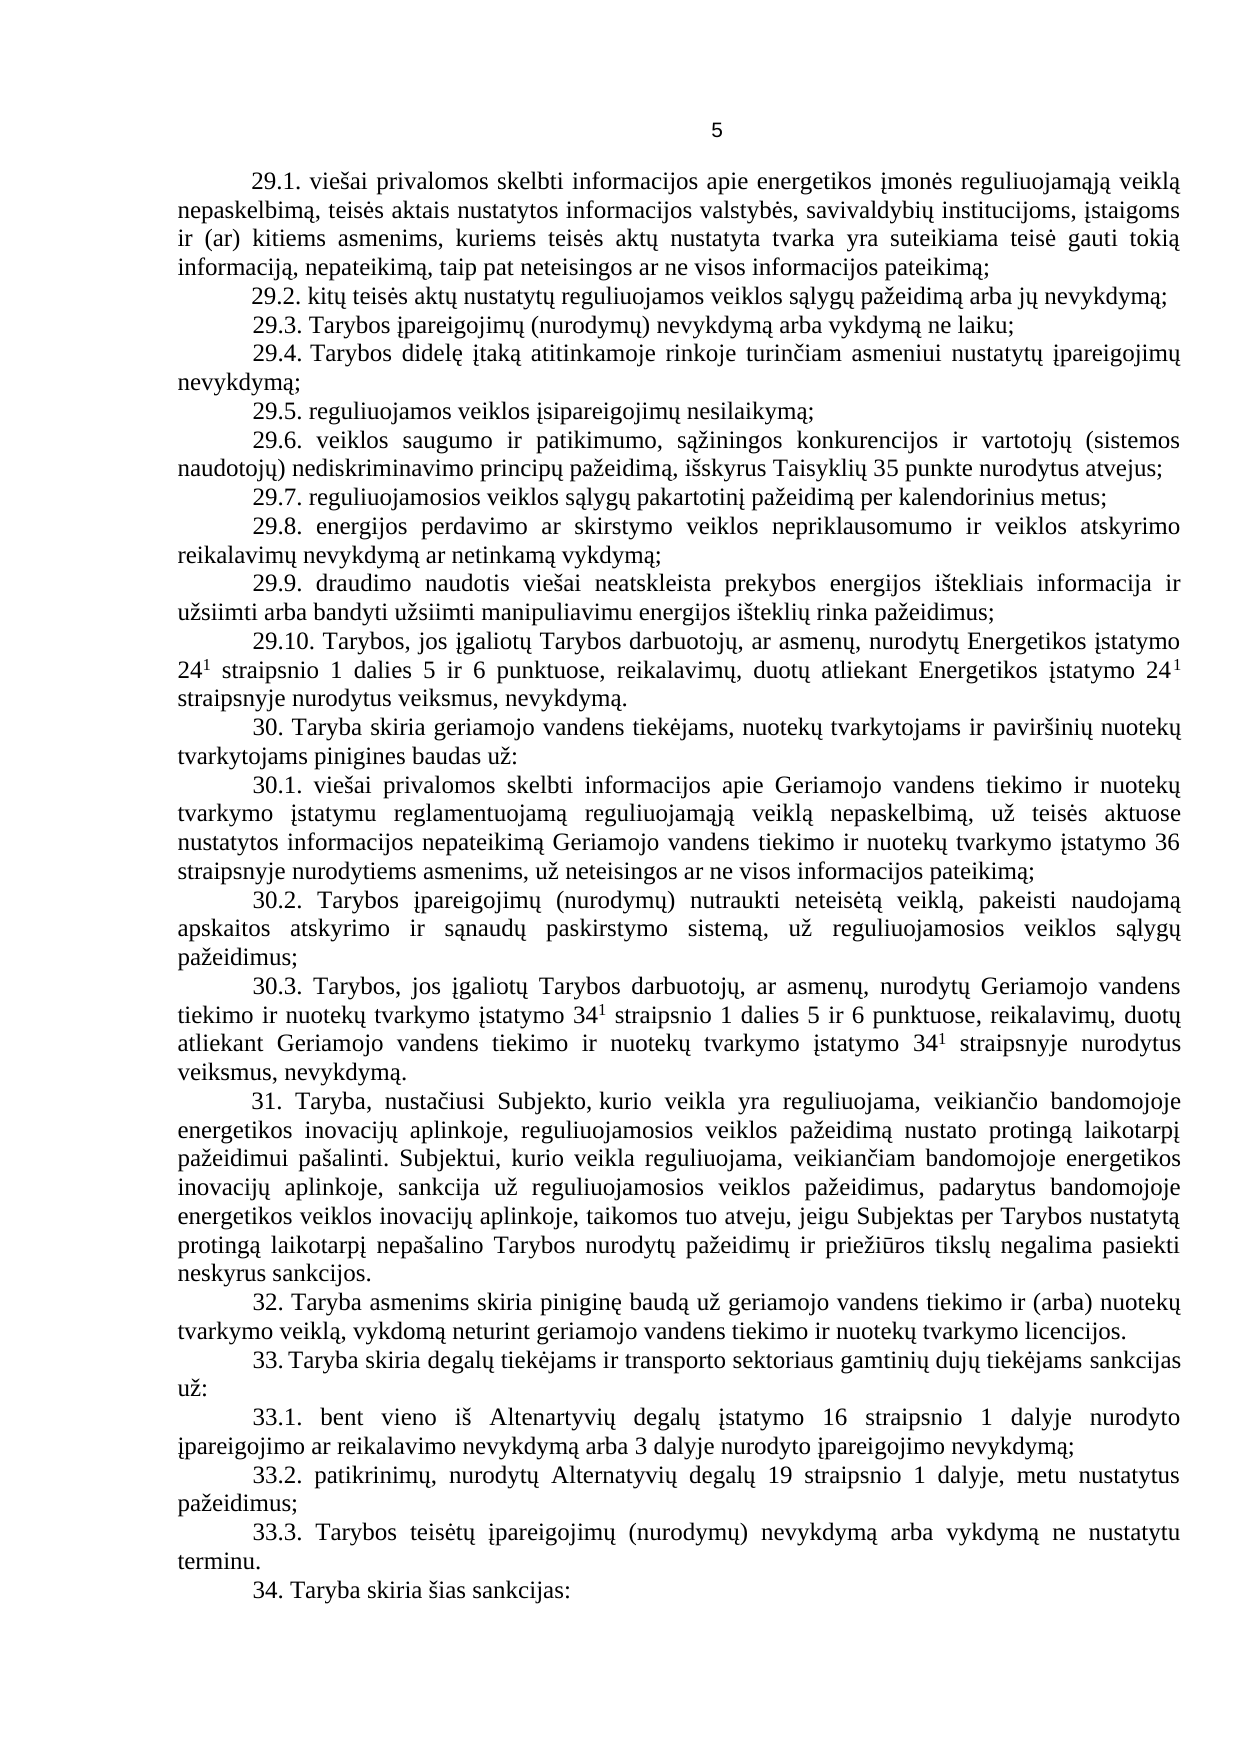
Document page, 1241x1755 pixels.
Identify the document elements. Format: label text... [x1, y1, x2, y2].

text 30.1. viešai privalomos skelbti informacijos apie Geriamojo vandens tiekimo ir nuotekų tvarkymo įstatymu reglamentuojamą reguliuojamąją veiklą nepaskelbimą, už teisės aktuose nustatytos informacijos nepateikimą Geriamojo vandens tiekimo ir nuotekų tvarkymo įstatymo 36 straipsnyje nurodytiems asmenims, už neteisingos ar ne visos informacijos pateikimą; [177, 770, 1181, 885]
text 30.2. Tarybos įpareigojimų (nurodymų) nutraukti neteisėtą veiklą, pakeisti naudojamą apskaitos atskyrimo ir sąnaudų paskirstymo sistemą, už reguliuojamosios veiklos sąlygų pažeidimus; [177, 885, 1181, 971]
text 29.6. veiklos saugumo ir patikimumo, sąžiningos konkurencijos ir vartotojų (sistemos naudotojų) nediskriminavimo principų pažeidimą, išskyrus Taisyklių 35 punkte nurodytus atvejus; [177, 425, 1181, 482]
text 33.3. Tarybos teisėtų įpareigojimų (nurodymų) nevykdymą arba vykdymą ne nustatytu terminu. [177, 1517, 1181, 1575]
text 33.1. bent vieno iš Altenartyvių degalų įstatymo 16 straipsnio 1 dalyje nurodyto įpareigojimo ar reikalavimo nevykdymą arba 3 dalyje nurodyto įpareigojimo nevykdymą; [177, 1402, 1181, 1460]
text 29.1. viešai privalomos skelbti informacijos apie energetikos įmonės reguliuojamąją veiklą nepaskelbimą, teisės aktais nustatytos informacijos valstybės, savivaldybių institucijoms, įstaigoms ir (ar) kitiems asmenims, kuriems teisės aktų nustatyta tvarka yra suteikiama teisė gauti tokią informaciją, nepateikimą, taip pat neteisingos ar ne visos informacijos pateikimą; [177, 166, 1181, 281]
text 29.2. kitų teisės aktų nustatytų reguliuojamos veiklos sąlygų pažeidimą arba jų nevykdymą; [177, 281, 1181, 310]
text 29.7. reguliuojamosios veiklos sąlygų pakartotinį pažeidimą per kalendorinius metus; [177, 482, 1181, 511]
text 33. Taryba skiria degalų tiekėjams ir transporto sektoriaus gamtinių dujų tiekėjams sankcijas už: [177, 1345, 1181, 1402]
text 29.9. draudimo naudotis viešai neatskleista prekybos energijos ištekliais informacija ir užsiimti arba bandyti užsiimti manipuliavimu energijos išteklių rinka pažeidimus; [177, 568, 1181, 626]
text 29.4. Tarybos didelę įtaką atitinkamoje rinkoje turinčiam asmeniui nustatytų įpareigojimų nevykdymą; [177, 338, 1181, 396]
text 29.10. Tarybos, jos įgaliotų Tarybos darbuotojų, ar asmenų, nurodytų Energetikos įstatymo 241 straipsnio 1 dalies 5 ir 6 punktuose, reikalavimų, duotų atliekant Energetikos įstatymo 241 straipsnyje nurodytus veiksmus, nevykdymą. [177, 626, 1181, 712]
text 34. Taryba skiria šias sankcijas: [177, 1575, 1181, 1603]
text 30.3. Tarybos, jos įgaliotų Tarybos darbuotojų, ar asmenų, nurodytų Geriamojo vandens tiekimo ir nuotekų tvarkymo įstatymo 341 straipsnio 1 dalies 5 ir 6 punktuose, reikalavimų, duotų atliekant Geriamojo vandens tiekimo ir nuotekų tvarkymo įstatymo 341 straipsnyje nurodytus veiksmus, nevykdymą. [177, 971, 1181, 1086]
text 33.2. patikrinimų, nurodytų Alternatyvių degalų 19 straipsnio 1 dalyje, metu nustatytus pažeidimus; [177, 1460, 1181, 1517]
text 30. Taryba skiria geriamojo vandens tiekėjams, nuotekų tvarkytojams ir paviršinių nuotekų tvarkytojams pinigines baudas už: [177, 712, 1181, 770]
text 29.3. Tarybos įpareigojimų (nurodymų) nevykdymą arba vykdymą ne laiku; [177, 310, 1181, 338]
text 29.8. energijos perdavimo ar skirstymo veiklos nepriklausomumo ir veiklos atskyrimo reikalavimų nevykdymą ar netinkamą vykdymą; [177, 511, 1181, 568]
text 29.5. reguliuojamos veiklos įsipareigojimų nesilaikymą; [177, 396, 1181, 425]
text 32. Taryba asmenims skiria piniginę baudą už geriamojo vandens tiekimo ir (arba) nuotekų tvarkymo veiklą, vykdomą neturint geriamojo vandens tiekimo ir nuotekų tvarkymo licencijos. [177, 1287, 1181, 1345]
text 31. Taryba, nustačiusi Subjekto, kurio veikla yra reguliuojama, veikiančio bandomojoje energetikos inovacijų aplinkoje, reguliuojamosios veiklos pažeidimą nustato protingą laikotarpį pažeidimui pašalinti. Subjektui, kurio veikla reguliuojama, veikiančiam bandomojoje energetikos inovacijų aplinkoje, sankcija už reguliuojamosios veiklos pažeidimus, padarytus bandomojoje energetikos veiklos inovacijų aplinkoje, taikomos tuo atveju, jeigu Subjektas per Tarybos nustatytą protingą laikotarpį nepašalino Tarybos nurodytų pažeidimų ir priežiūros tikslų negalima pasiekti neskyrus sankcijos. [177, 1086, 1181, 1287]
